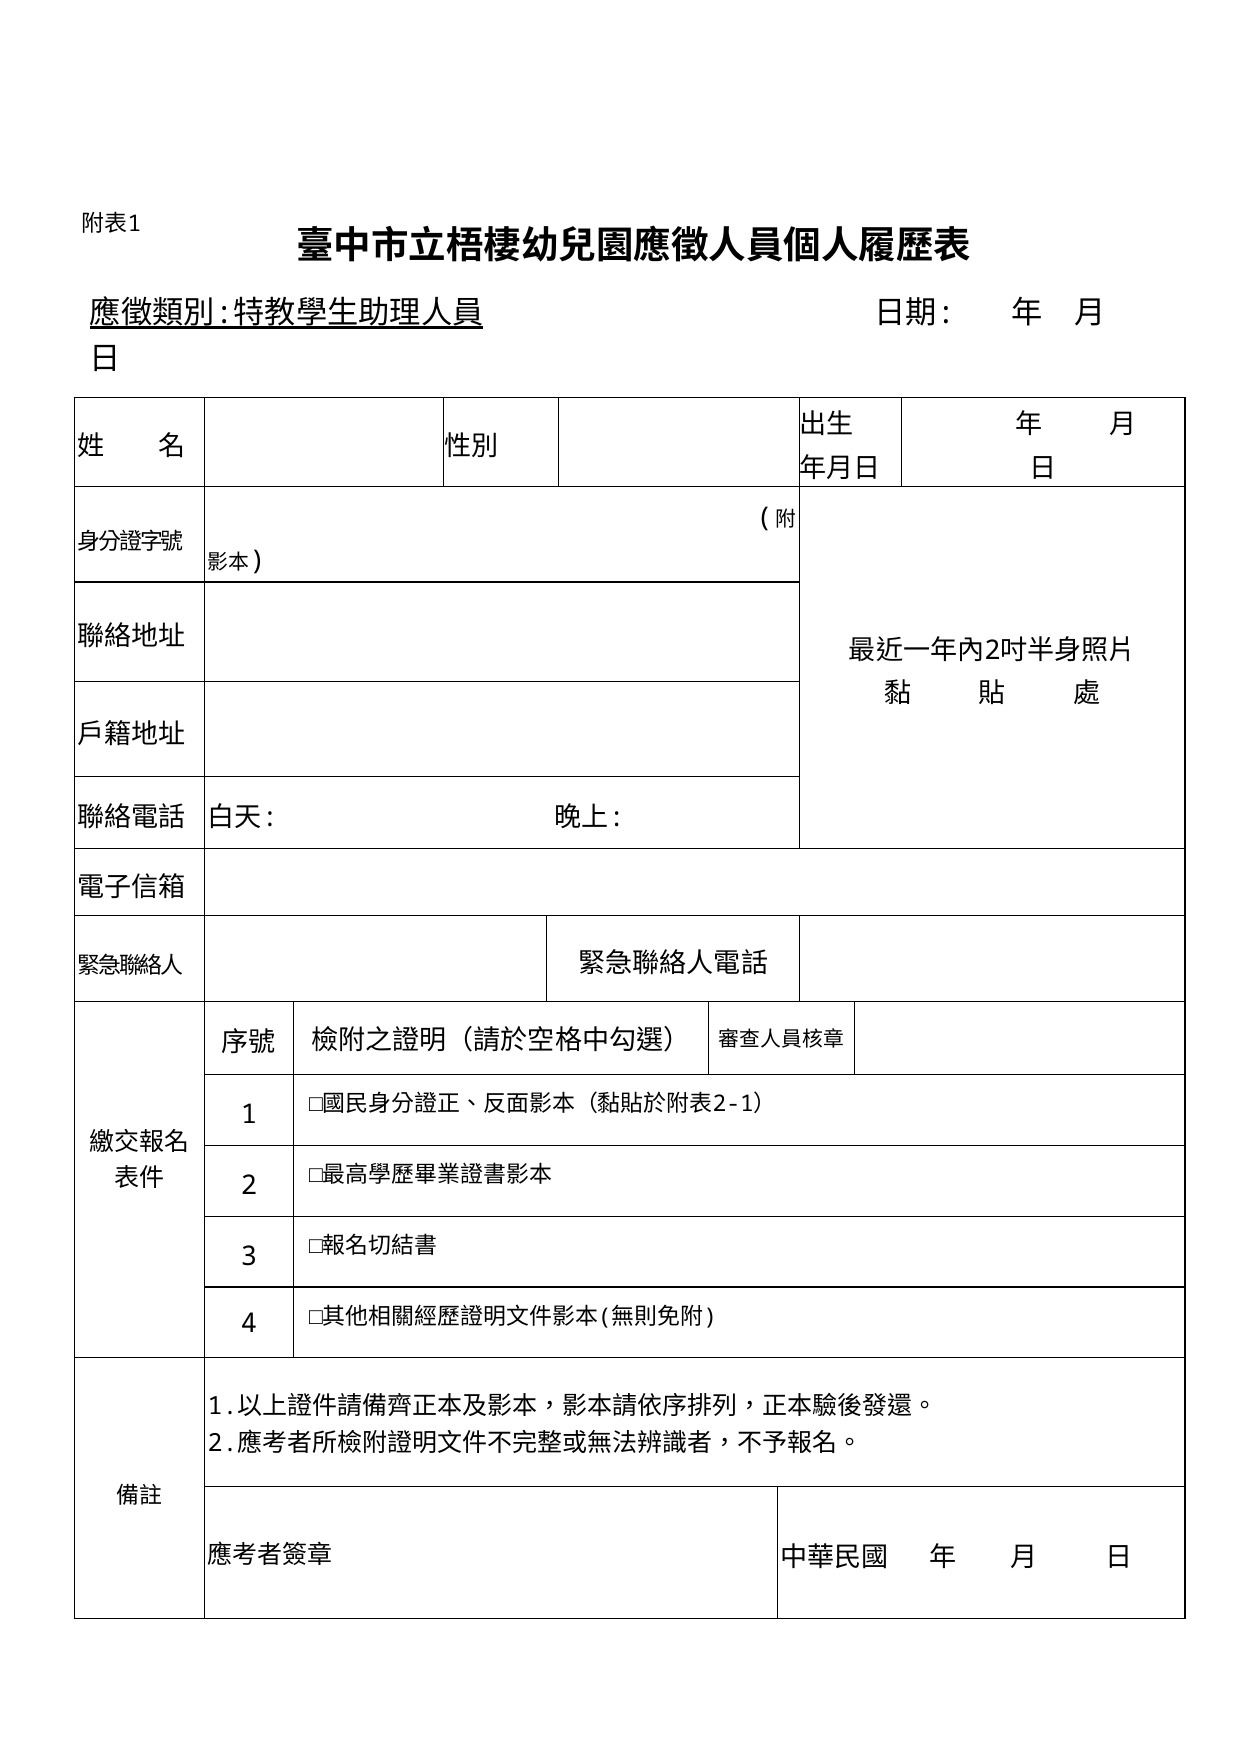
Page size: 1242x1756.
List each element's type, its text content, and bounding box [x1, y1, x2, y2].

table_cell □報名切結書 [294, 1217, 1184, 1286]
table_cell □國民身分證正、反面影本（黏貼於附表2-1） [294, 1075, 1184, 1145]
table_cell 電子信箱 [75, 849, 204, 915]
table_header 姓 名 [75, 398, 204, 486]
text 臺中市立梧棲幼兒園應徵人員個人履歷表 [89, 214, 1177, 269]
table_header [205, 398, 443, 486]
table_cell 3 [205, 1217, 293, 1286]
table_cell 序號 [205, 1002, 293, 1074]
table_cell [800, 916, 1184, 1001]
table_cell 中華民國 年 月 日 [778, 1487, 1184, 1618]
table_header 年 月 日 [902, 398, 1184, 486]
table_header 性別 [444, 398, 558, 486]
table_header [559, 398, 799, 486]
table_cell [205, 916, 546, 1001]
text 附表1 [81, 205, 151, 234]
table_cell 1 [205, 1075, 293, 1145]
table_cell 2 [205, 1146, 293, 1216]
table_cell [855, 1002, 1184, 1074]
table_cell [205, 682, 799, 776]
table_cell 身分證字號 [75, 487, 204, 581]
text [66, 197, 166, 242]
table_cell (附影本) [205, 487, 799, 581]
table_cell [205, 583, 799, 681]
table_cell □其他相關經歷證明文件影本(無則免附) [294, 1288, 1184, 1357]
table_cell 1.以上證件請備齊正本及影本，影本請依序排列，正本驗後發還。 2.應考者所檢附證明文件不完整或無法辨識者，不予報名。 [205, 1358, 1184, 1486]
table_cell 審查人員核章 [709, 1002, 854, 1074]
table_cell 4 [205, 1288, 293, 1357]
table_cell 最近一年內2吋半身照片 黏 貼 處 [800, 487, 1184, 847]
table_cell □最高學歷畢業證書影本 [294, 1146, 1184, 1216]
table_cell 緊急聯絡人電話 [547, 916, 799, 1001]
table_cell 聯絡電話 [75, 777, 204, 847]
text 應徵類別:特教學生助理人員 日期: 年 月 日 [89, 288, 1177, 378]
table_cell 白天: 晚上: [205, 777, 799, 847]
table_cell 繳交報名表件 [75, 1002, 204, 1357]
table_cell 檢附之證明（請於空格中勾選） [294, 1002, 708, 1074]
table_cell 應考者簽章 [205, 1487, 777, 1618]
table_cell [205, 849, 1184, 915]
table_cell 緊急聯絡人 [75, 916, 204, 1001]
table_header 出生 年月日 [800, 398, 901, 486]
table_cell 戶籍地址 [75, 682, 204, 776]
table_cell 聯絡地址 [75, 583, 204, 681]
table_cell 備註 [75, 1358, 204, 1618]
